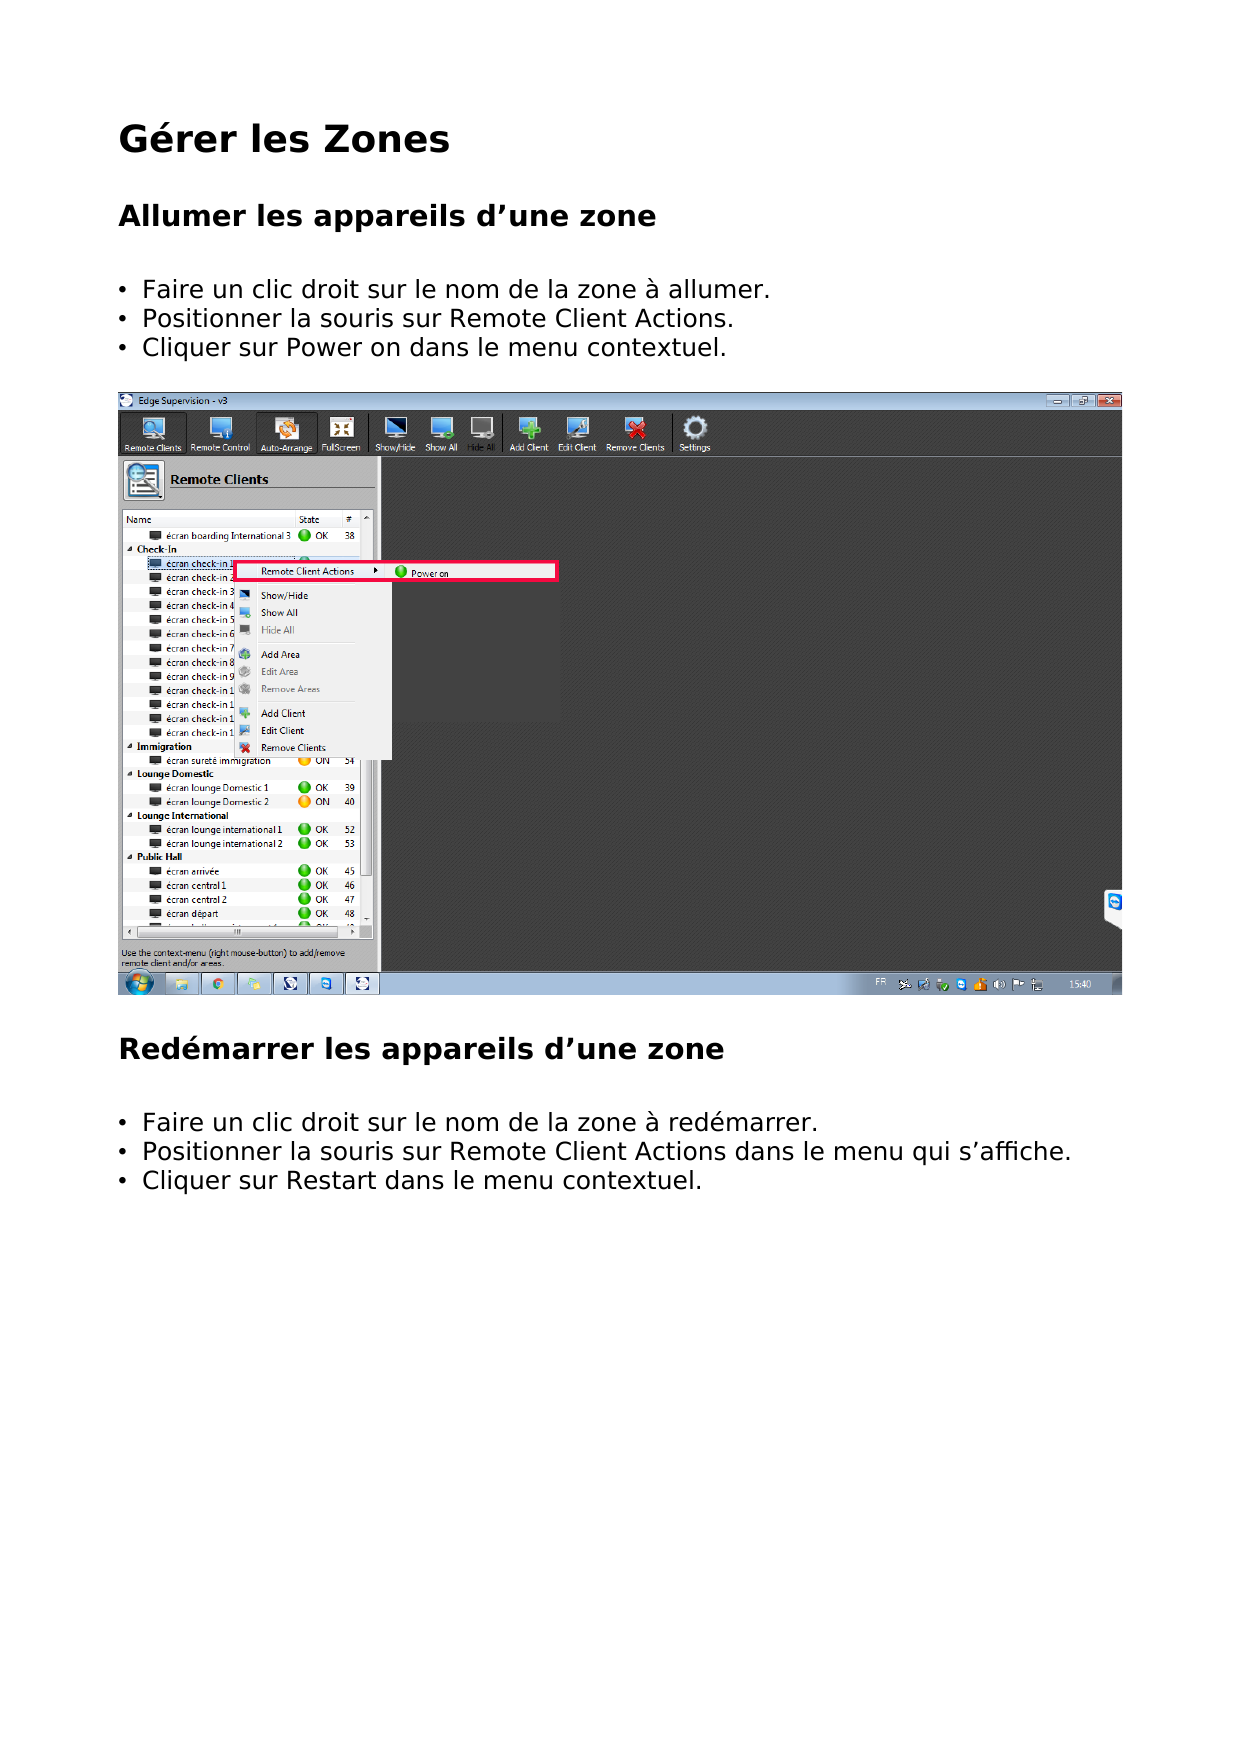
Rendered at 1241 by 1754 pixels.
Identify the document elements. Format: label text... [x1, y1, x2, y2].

picture [118, 392, 1123, 995]
subtitle Redémarrer les appareils d’une zone [118, 1032, 1122, 1066]
list Positionner la souris sur Remote Client Actions. [118, 304, 1122, 333]
list Cliquer sur Power on dans le menu contextuel. [118, 333, 1122, 363]
subtitle Gérer les Zones [118, 118, 1122, 162]
list Cliquer sur Restart dans le menu contextuel. [118, 1166, 1122, 1195]
list Faire un clic droit sur le nom de la zone à allumer. [118, 275, 1122, 304]
subtitle Allumer les appareils d’une zone [118, 199, 1122, 233]
list Positionner la souris sur Remote Client Actions dans le menu qui s’affiche. [118, 1137, 1122, 1166]
list Faire un clic droit sur le nom de la zone à redémarrer. [118, 1108, 1122, 1137]
